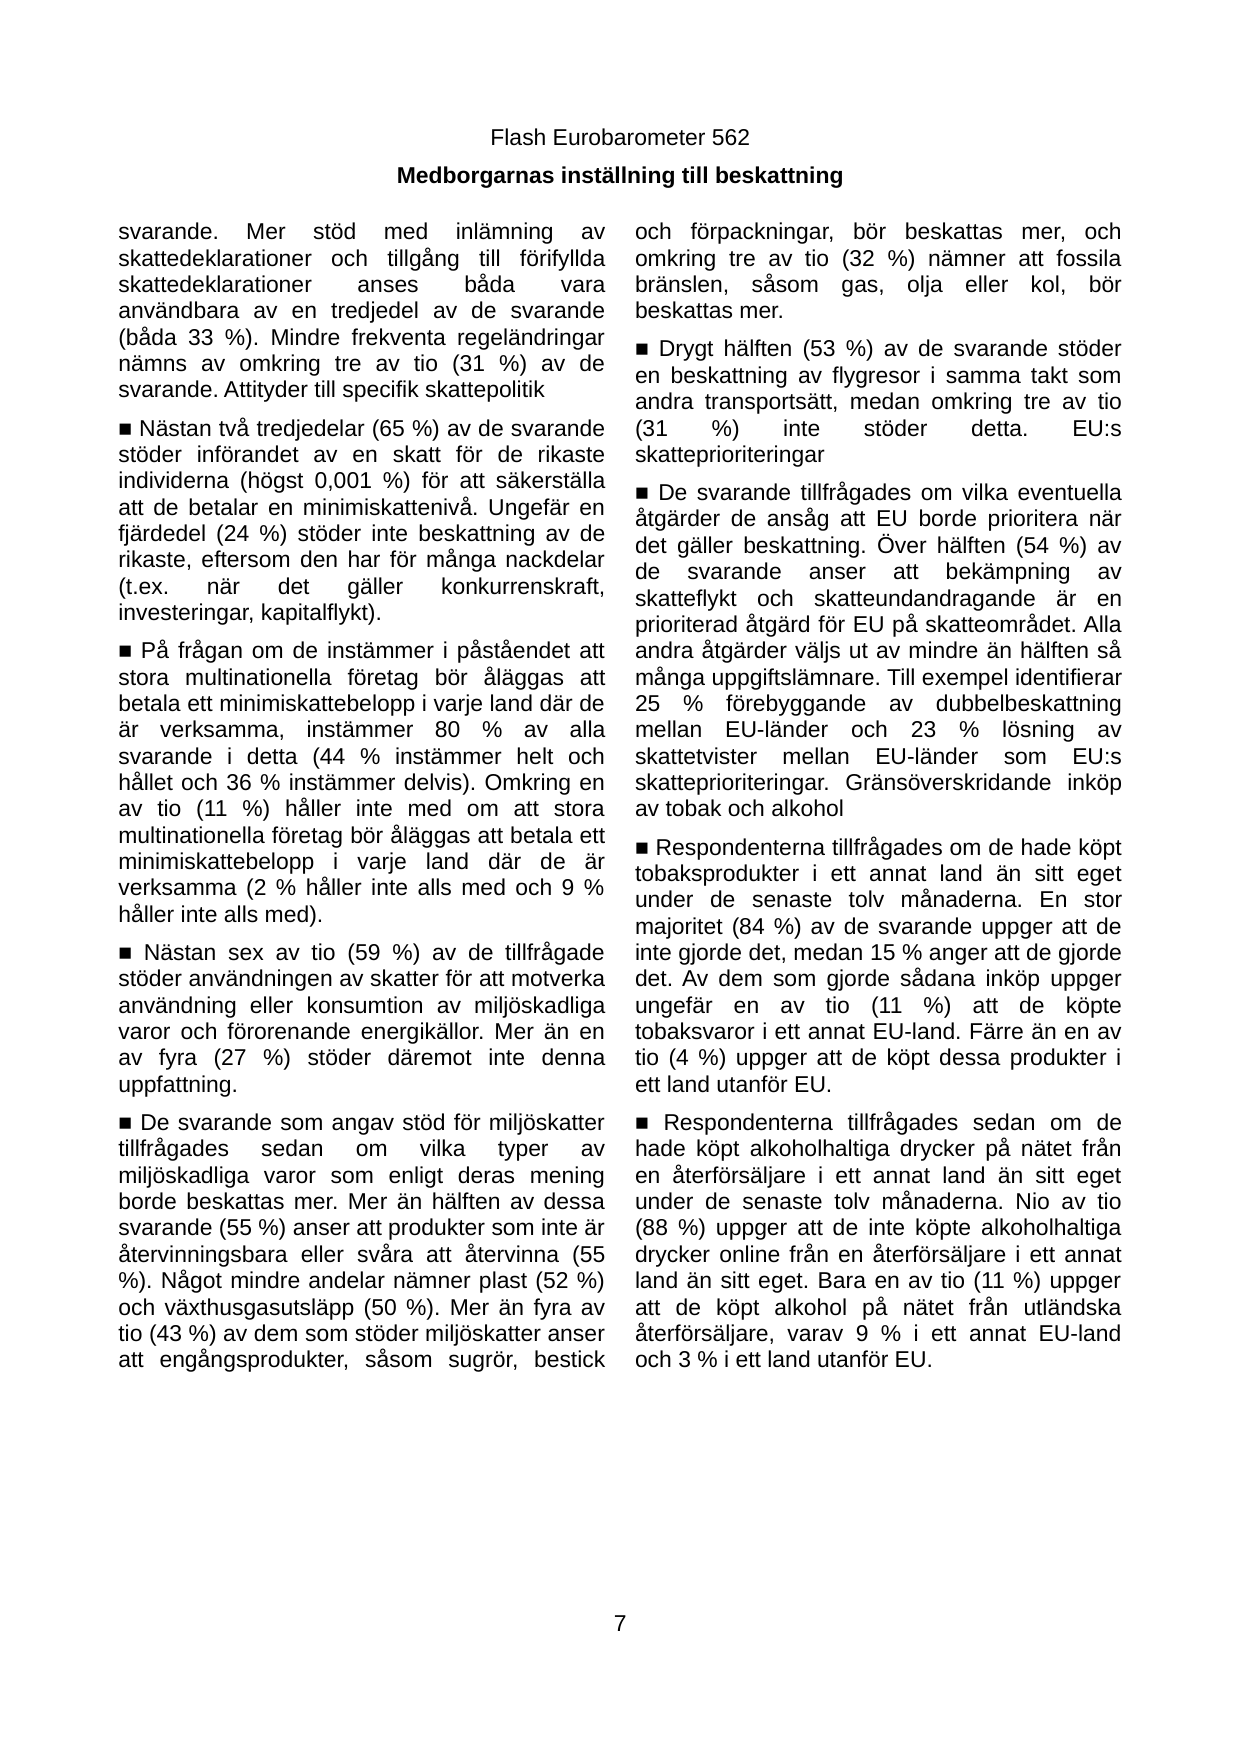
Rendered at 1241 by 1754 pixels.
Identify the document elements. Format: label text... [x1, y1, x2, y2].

text ■ Drygt hälften (53 %) av de svarande stöder en beskattning av flygresor i samma takt som andra transportsätt, medan omkring tre av tio (31 %) inte stöder detta. EU:s skatteprioriteringar [635, 335, 1122, 467]
text svarande. Mer stöd med inlämning av skattedeklarationer och tillgång till förifyllda skattedeklarationer anses båda vara användbara av en tredjedel av de svarande (båda 33 %). Mindre frekventa regeländringar nämns av omkring tre av tio (31 %) av de svarande. Attityder till specifik skattepolitik [118, 218, 605, 403]
text ■ Nästan två tredjedelar (65 %) av de svarande stöder införandet av en skatt för de rikaste individerna (högst 0,001 %) för att säkerställa att de betalar en minimiskattenivå. Ungefär en fjärdedel (24 %) stöder inte beskattning av de rikaste, eftersom den har för många nackdelar (t.ex. när det gäller konkurrenskraft, investeringar, kapitalflykt). [118, 414, 605, 625]
text ■ Respondenterna tillfrågades om de hade köpt tobaksprodukter i ett annat land än sitt eget under de senaste tolv månaderna. En stor majoritet (84 %) av de svarande uppger att de inte gjorde det, medan 15 % anger att de gjorde det. Av dem som gjorde sådana inköp uppger ungefär en av tio (11 %) att de köpte tobaksvaror i ett annat EU-land. Färre än en av tio (4 %) uppger att de köpt dessa produkter i ett land utanför EU. [635, 833, 1122, 1097]
text ■ Nästan sex av tio (59 %) av de tillfrågade stöder användningen av skatter för att motverka användning eller konsumtion av miljöskadliga varor och förorenande energikällor. Mer än en av fyra (27 %) stöder däremot inte denna uppfattning. [118, 939, 605, 1097]
text och förpackningar, bör beskattas mer, och omkring tre av tio (32 %) nämner att fossila bränslen, såsom gas, olja eller kol, bör beskattas mer. [635, 218, 1122, 323]
text ■ På frågan om de instämmer i påståendet att stora multinationella företag bör åläggas att betala ett minimiskattebelopp i varje land där de är verksamma, instämmer 80 % av alla svarande i detta (44 % instämmer helt och hållet och 36 % instämmer delvis). Omkring en av tio (11 %) håller inte med om att stora multinationella företag bör åläggas att betala ett minimiskattebelopp i varje land där de är verksamma (2 % håller inte alls med och 9 % håller inte alls med). [118, 637, 605, 927]
text ■ De svarande tillfrågades om vilka eventuella åtgärder de ansåg att EU borde prioritera när det gäller beskattning. Över hälften (54 %) av de svarande anser att bekämpning av skatteflykt och skatteundandragande är en prioriterad åtgärd för EU på skatteområdet. Alla andra åtgärder väljs ut av mindre än hälften så många uppgiftslämnare. Till exempel identifierar 25 % förebyggande av dubbelbeskattning mellan EU-länder och 23 % lösning av skattetvister mellan EU-länder som EU:s skatteprioriteringar. Gränsöverskridande inköp av tobak och alkohol [635, 479, 1122, 822]
text ■ Respondenterna tillfrågades sedan om de hade köpt alkoholhaltiga drycker på nätet från en återförsäljare i ett annat land än sitt eget under de senaste tolv månaderna. Nio av tio (88 %) uppger att de inte köpte alkoholhaltiga drycker online från en återförsäljare i ett annat land än sitt eget. Bara en av tio (11 %) uppger att de köpt alkohol på nätet från utländska återförsäljare, varav 9 % i ett annat EU-land och 3 % i ett land utanför EU. [635, 1109, 1122, 1372]
text ■ De svarande som angav stöd för miljöskatter tillfrågades sedan om vilka typer av miljöskadliga varor som enligt deras mening borde beskattas mer. Mer än hälften av dessa svarande (55 %) anser att produkter som inte är återvinningsbara eller svåra att återvinna (55 %). Något mindre andelar nämner plast (52 %) och växthusgasutsläpp (50 %). Mer än fyra av tio (43 %) av dem som stöder miljöskatter anser att engångsprodukter, såsom sugrör, bestick [118, 1109, 605, 1372]
